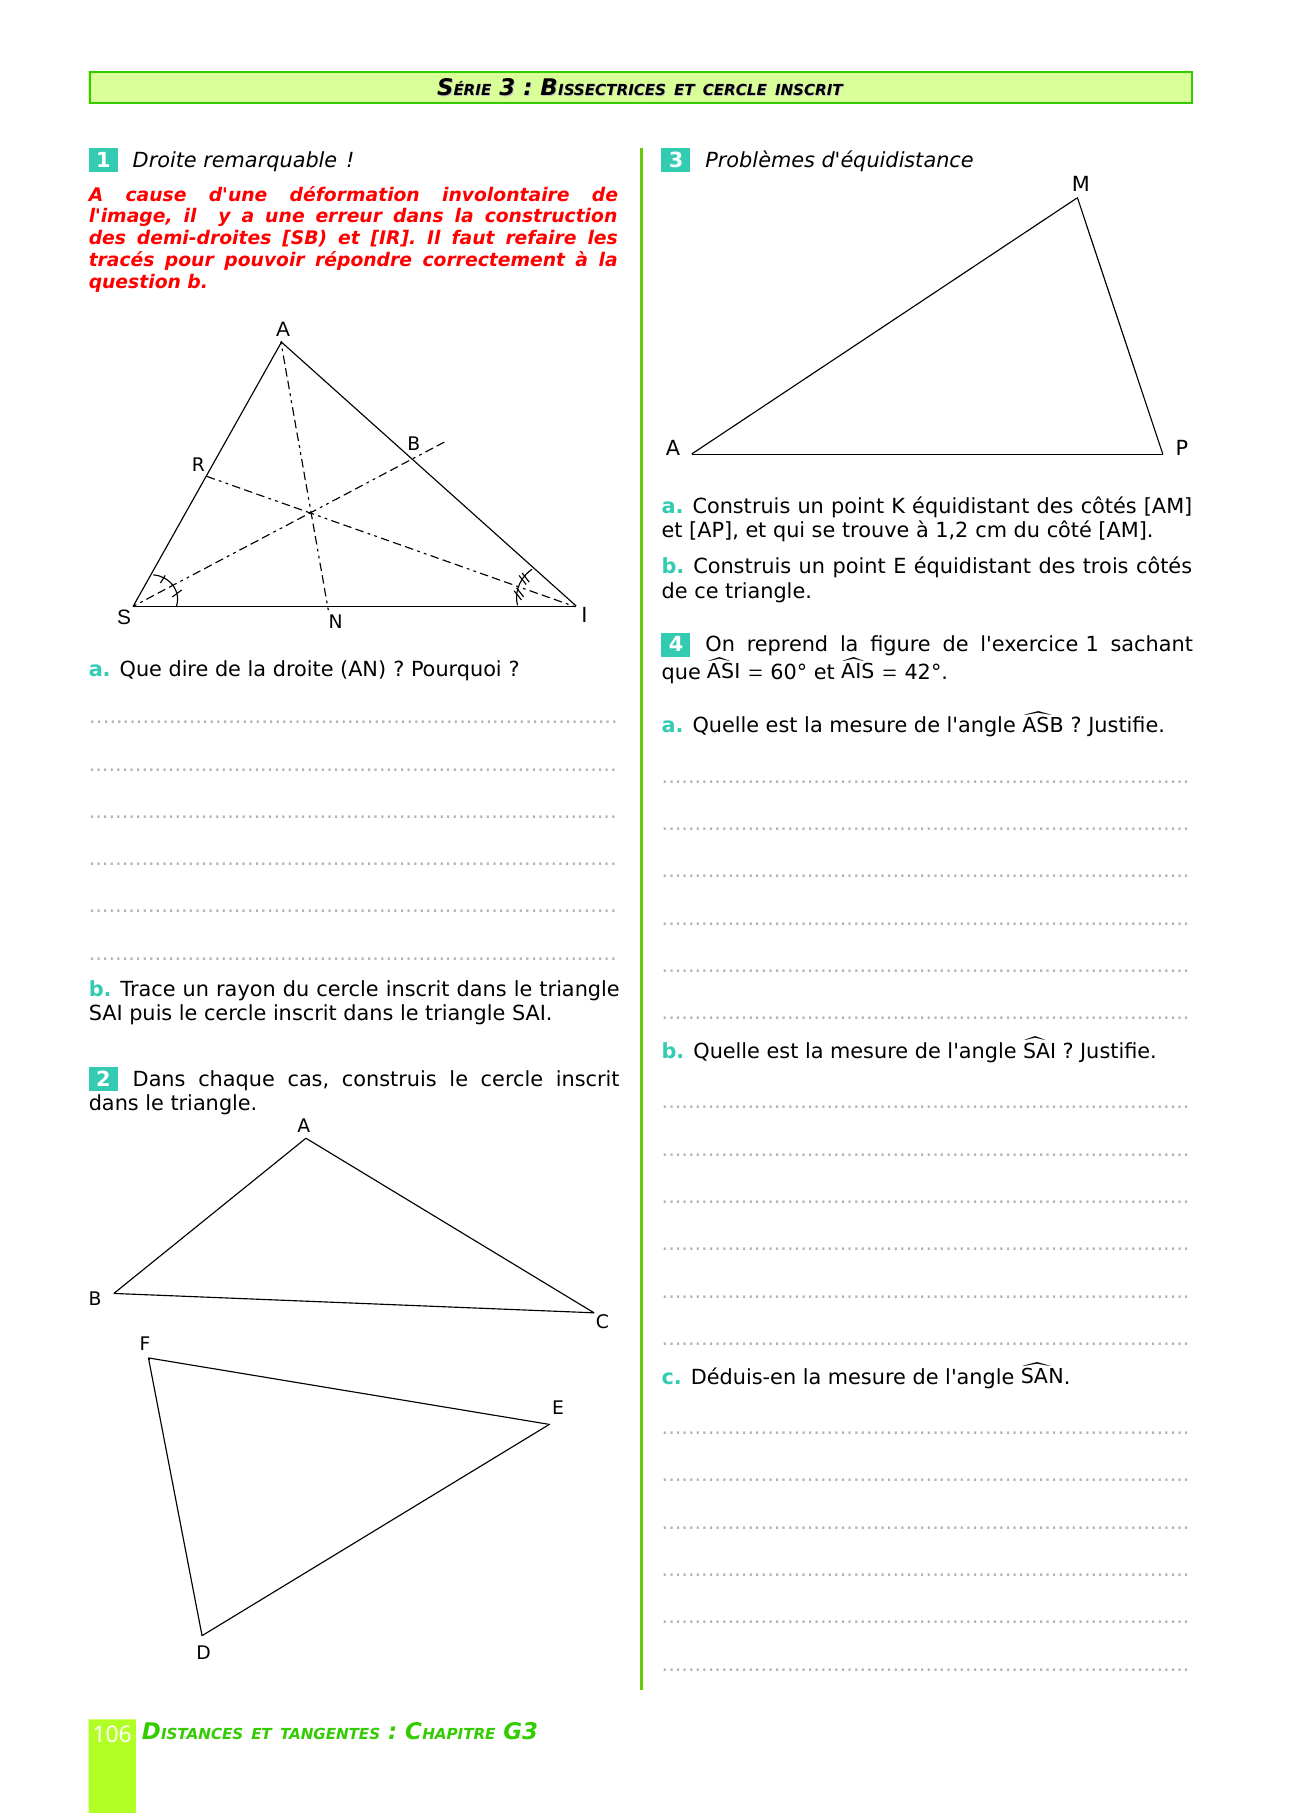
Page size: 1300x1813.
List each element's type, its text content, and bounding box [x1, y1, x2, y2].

list …............................................................................................................................................................................................................................................................................................................................................................................................................................................................................................. [88, 681, 620, 965]
list Dans chaque cas, construis le cercle inscrit dans le triangle. [88, 1067, 620, 1115]
list Que dire de la droite (AN) ? Pourquoi ? [88, 657, 620, 681]
list Quelle est la mesure de l'angle? Justifie. [661, 711, 1193, 741]
list Construis un point E équidistant des trois côtés de ce triangle. [661, 554, 1193, 603]
list Trace un rayon du cercle inscrit dans le triangle SAI puis le cercle inscrit dans le triangle SAI. [88, 977, 620, 1025]
list Droite remarquable ! [118, 148, 620, 172]
list On reprend la figure de l'exercice 1 sachant que= 60° et= 42°. [661, 632, 1193, 687]
list Déduis-en la mesure de l'angle. [661, 1362, 1193, 1392]
list ................................................................................................................................................................................................................................................................................................................................................................................................................................................................................................ [661, 741, 1193, 1024]
list Problèmes d'équidistance [690, 148, 1193, 172]
list ................................................................................................................................................................................................................................................................................................................................................................................................................................................................................................ [661, 1066, 1193, 1350]
list Construis un point K équidistant des côtés [AM] et [AP], et qui se trouve à 1,2 cm du côté [AM]. [661, 494, 1193, 543]
list A cause d'une déformation involontaire de l'image, il y a une erreur dans la construction des demi-droites [SB) et [IR]. Il faut refaire les tracés pour pouvoir répondre correctement à la question b. [88, 184, 620, 293]
list ................................................................................................................................................................................................................................................................................................................................................................................................................................................................................................ [661, 1392, 1193, 1676]
list Quelle est la mesure de l'angle? Justifie. [661, 1036, 1193, 1066]
